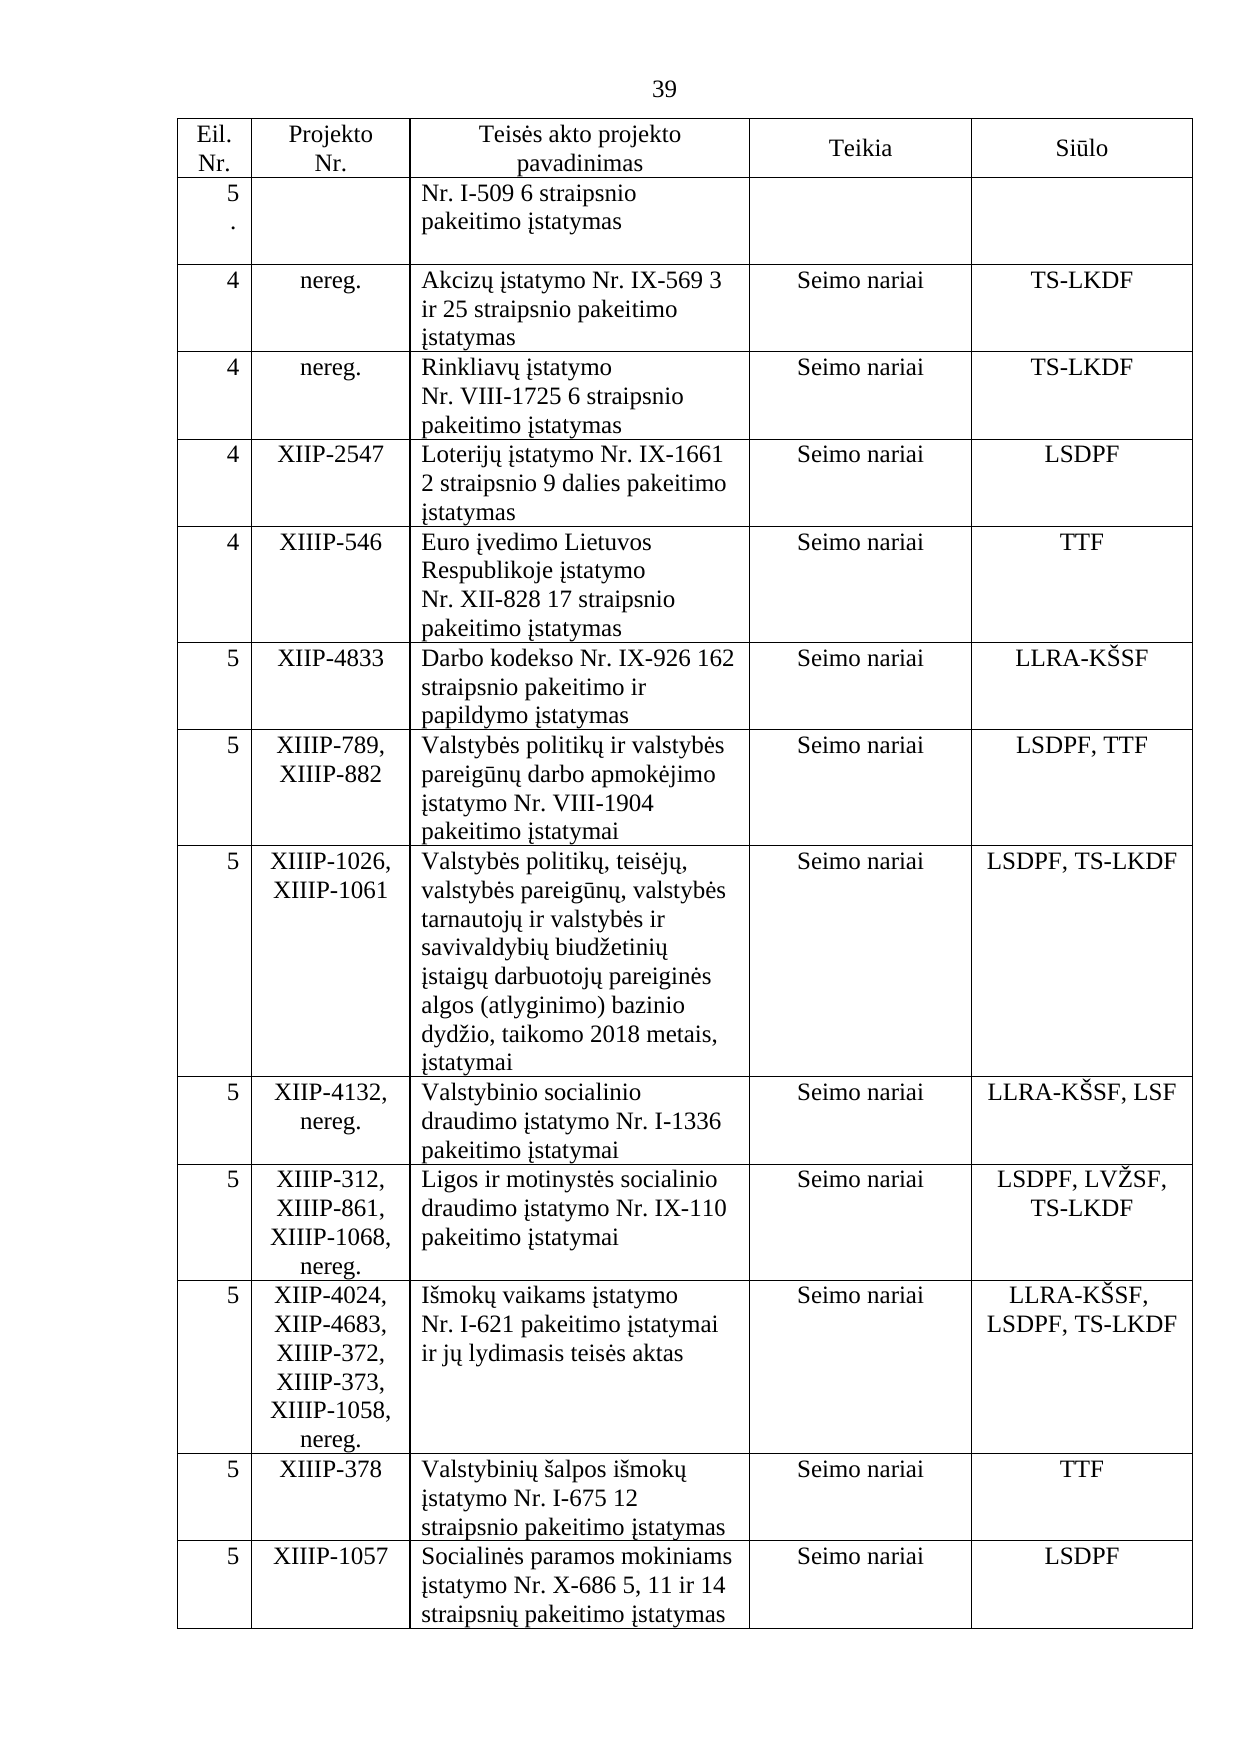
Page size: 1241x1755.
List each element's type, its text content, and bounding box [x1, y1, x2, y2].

table_cell 49. [178, 527, 251, 642]
table_cell XIIIP-1057 [252, 1541, 409, 1628]
table_cell XIIIP-1026, XIIIP-1061 [252, 846, 409, 1076]
table_cell nereg. [252, 352, 409, 438]
table_cell Ligos ir motinystės socialinio draudimo įstatymo Nr. IX-110 pakeitimo įstatymai [411, 1165, 749, 1279]
table_cell 47. [178, 352, 251, 438]
table_cell Seimo nariai [750, 846, 971, 1076]
table_cell Seimo nariai [750, 440, 971, 526]
table_cell LLRA-KŠSF [972, 643, 1192, 729]
table_cell Seimo nariai [750, 1077, 971, 1163]
table_cell Seimo nariai [750, 643, 971, 729]
table_cell XIIP-4833 [252, 643, 409, 729]
table_cell XIIIP-378 [252, 1454, 409, 1540]
table_cell Išmokų vaikams įstatymo Nr. I-621 pakeitimo įstatymai ir jų lydimasis teisės aktas [411, 1281, 749, 1453]
table_cell TTF [972, 527, 1192, 642]
table_cell Seimo nariai [750, 265, 971, 351]
table_cell 46. [178, 265, 251, 351]
table_cell Seimo nariai [750, 1281, 971, 1453]
table_cell XIIIP-789, XIIIP-882 [252, 730, 409, 845]
table_header Siūlo [972, 119, 1192, 177]
table_cell Seimo nariai [750, 1165, 971, 1279]
table_cell Valstybės politikų, teisėjų, valstybės pareigūnų, valstybės tarnautojų ir valstybės ir savivaldybių biudžetinių įstaigų darbuotojų pareiginės algos (atlyginimo) bazinio dydžio, taikomo 2018 metais, įstatymai [411, 846, 749, 1076]
table_header Projekto Nr. [252, 119, 409, 177]
table_cell Seimo nariai [750, 730, 971, 845]
table_cell Valstybinio socialinio draudimo įstatymo Nr. I-1336 pakeitimo įstatymai [411, 1077, 749, 1163]
table_cell Loterijų įstatymo Nr. IX-1661 2 straipsnio 9 dalies pakeitimo įstatymas [411, 440, 749, 526]
table_cell XIIP-4024, XIIP-4683, XIIIP-372, XIIIP-373, XIIIP-1058, nereg. [252, 1281, 409, 1453]
table_cell Akcizų įstatymo Nr. IX-569 3 ir 25 straipsnio pakeitimo įstatymas [411, 265, 749, 351]
table_cell LSDPF, TS-LKDF [972, 846, 1192, 1076]
table_cell Seimo nariai [750, 352, 971, 438]
table_cell Socialinės paramos mokiniams įstatymo Nr. X-686 5, 11 ir 14 straipsnių pakeitimo įstatymas [411, 1541, 749, 1628]
table_cell nereg. [252, 265, 409, 351]
table_cell 54. [178, 1165, 251, 1279]
table_cell [972, 178, 1192, 264]
table_cell 56. [178, 1454, 251, 1540]
table_cell Seimo nariai [750, 1541, 971, 1628]
table_cell Rinkliavų įstatymo Nr. VIII-1725 6 straipsnio pakeitimo įstatymas [411, 352, 749, 438]
table_cell XIIIP-546 [252, 527, 409, 642]
table_cell LSDPF, LVŽSF, TS-LKDF [972, 1165, 1192, 1279]
table_cell Valstybinių šalpos išmokų įstatymo Nr. I-675 12 straipsnio pakeitimo įstatymas [411, 1454, 749, 1540]
table_cell 53. [178, 1077, 251, 1163]
table_cell Euro įvedimo Lietuvos Respublikoje įstatymo Nr. XII-828 17 straipsnio pakeitimo įstatymas [411, 527, 749, 642]
table_cell 51. [178, 730, 251, 845]
table_cell XIIP-2547 [252, 440, 409, 526]
table_cell 55. [178, 1281, 251, 1453]
table_cell 5. [178, 178, 251, 264]
table_cell XIIP-4132, nereg. [252, 1077, 409, 1163]
table_cell Nr. I-509 6 straipsnio pakeitimo įstatymas [411, 178, 749, 264]
table_cell Darbo kodekso Nr. IX-926 162 straipsnio pakeitimo ir papildymo įstatymas [411, 643, 749, 729]
table_cell TS-LKDF [972, 352, 1192, 438]
table_cell TTF [972, 1454, 1192, 1540]
table_header Teikia [750, 119, 971, 177]
table_header Teisės akto projekto pavadinimas [411, 119, 749, 177]
table_cell LLRA-KŠSF, LSDPF, TS-LKDF [972, 1281, 1192, 1453]
table_cell 48. [178, 440, 251, 526]
table_header Eil. Nr. [178, 119, 251, 177]
table_cell XIIIP-312, XIIIP-861, XIIIP-1068, nereg. [252, 1165, 409, 1279]
table_cell Seimo nariai [750, 1454, 971, 1540]
table_cell LLRA-KŠSF, LSF [972, 1077, 1192, 1163]
table_cell LSDPF [972, 440, 1192, 526]
table_cell 50. [178, 643, 251, 729]
table_cell Seimo nariai [750, 527, 971, 642]
table_cell 52. [178, 846, 251, 1076]
table_cell Valstybės politikų ir valstybės pareigūnų darbo apmokėjimo įstatymo Nr. VIII-1904 pakeitimo įstatymai [411, 730, 749, 845]
table_cell 57. [178, 1541, 251, 1628]
table_cell TS-LKDF [972, 265, 1192, 351]
table_cell LSDPF [972, 1541, 1192, 1628]
table_cell [750, 178, 971, 264]
table_cell [252, 178, 409, 264]
table_cell LSDPF, TTF [972, 730, 1192, 845]
